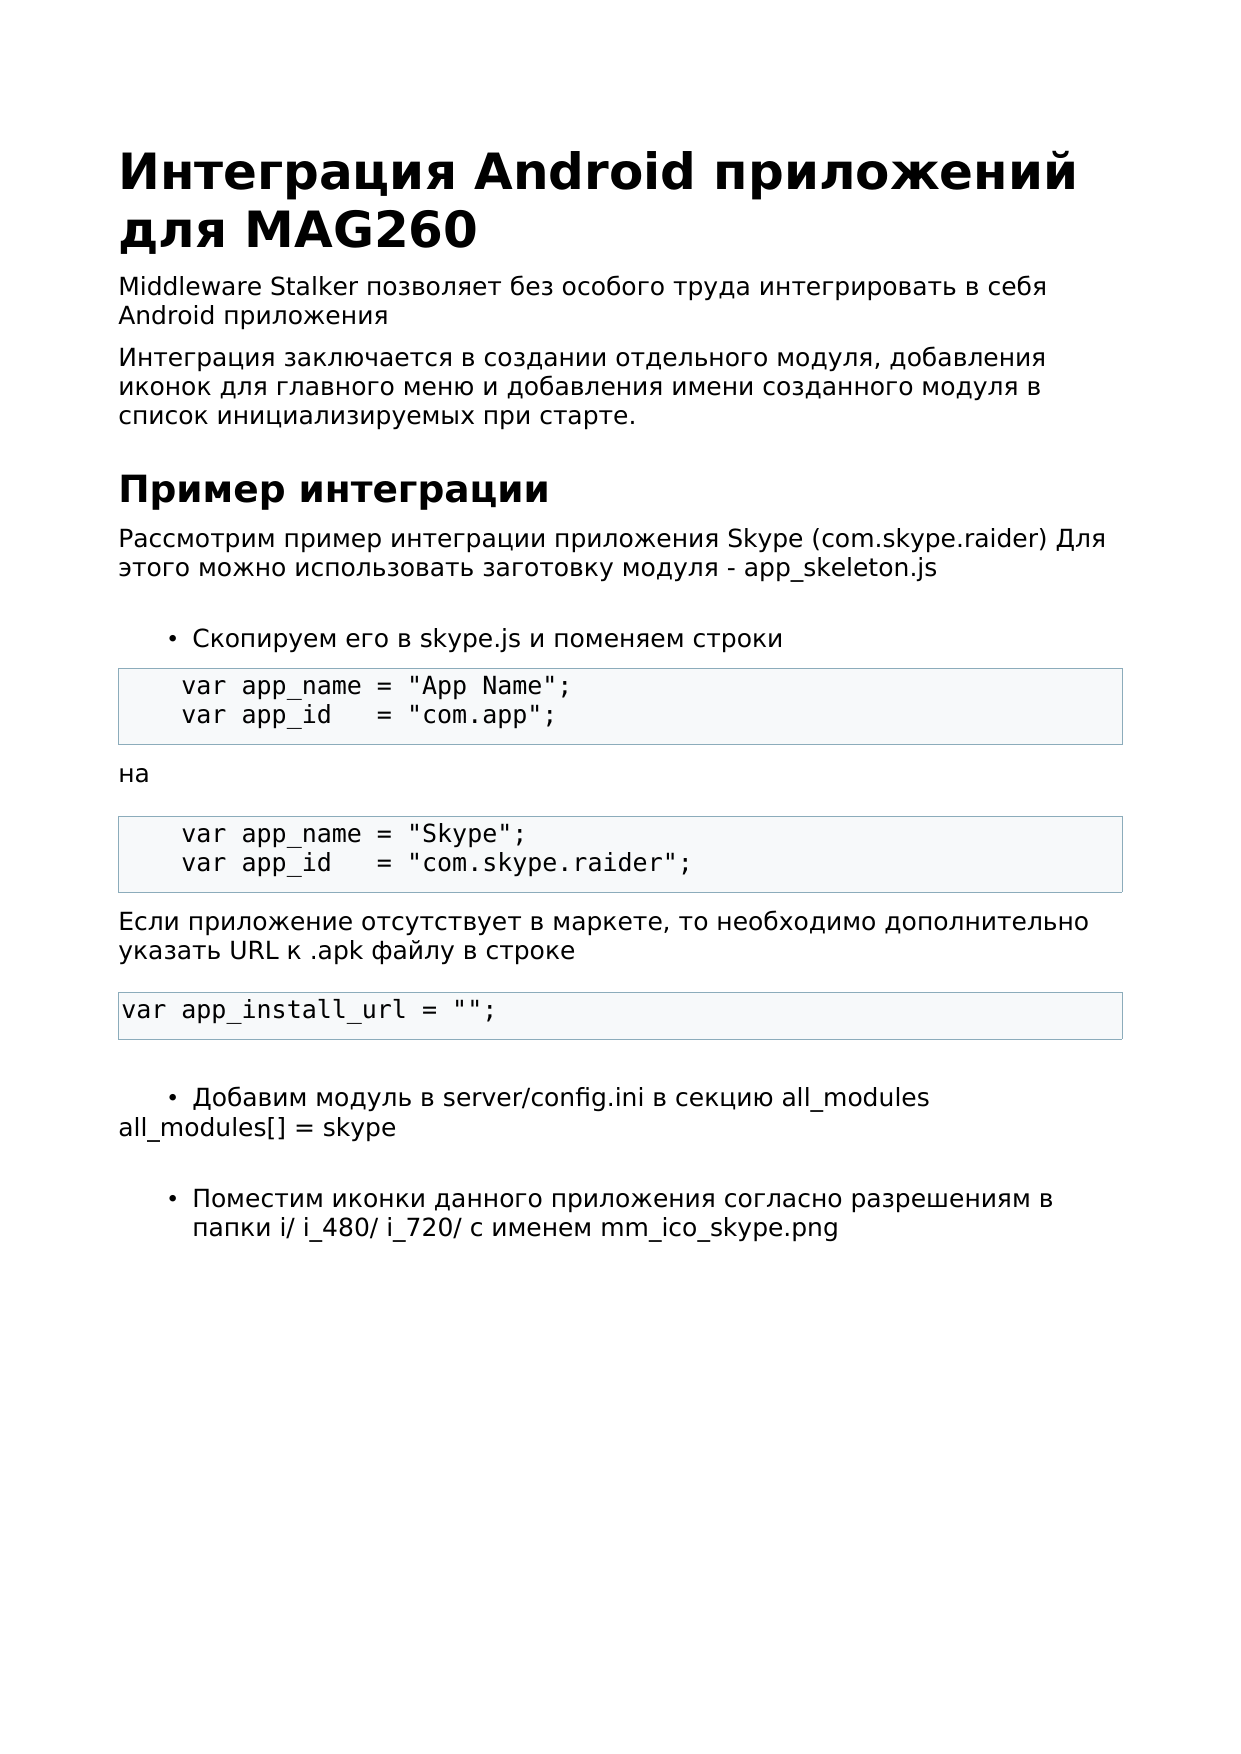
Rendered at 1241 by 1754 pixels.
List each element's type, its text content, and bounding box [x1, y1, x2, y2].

table_header var app_name = "App Name"; var app_id = "com.app"; [119, 669, 1122, 744]
list Скопируем его в skype.js и поменяем строки [177, 624, 1122, 653]
table_header var app_name = "Skype"; var app_id = "com.skype.raider"; [119, 817, 1122, 892]
subtitle Пример интеграции [118, 468, 1122, 512]
text на [118, 759, 1122, 788]
list Добавим модуль в server/config.ini в секцию all_modules [177, 1083, 1122, 1113]
text Middleware Stalker позволяет без особого труда интегрировать в себя Android приложения [118, 272, 1122, 330]
text Рассмотрим пример интеграции приложения Skype (com.skype.raider) Для этого можно использовать заготовку модуля - app_skeleton.js [118, 524, 1122, 582]
table_header var app_install_url = ""; [119, 993, 1122, 1039]
text all_modules[] = skype [118, 1113, 1122, 1142]
subtitle Интеграция Android приложений для MAG260 [118, 143, 1122, 259]
list Поместим иконки данного приложения согласно разрешениям в папки i/ i_480/ i_720/ с именем mm_ico_skype.png [177, 1184, 1122, 1242]
text Интеграция заключается в создании отдельного модуля, добавления иконок для главного меню и добавления имени созданного модуля в список инициализируемых при старте. [118, 343, 1122, 430]
text Если приложение отсутствует в маркете, то необходимо дополнительно указать URL к .apk файлу в строке [118, 907, 1122, 965]
